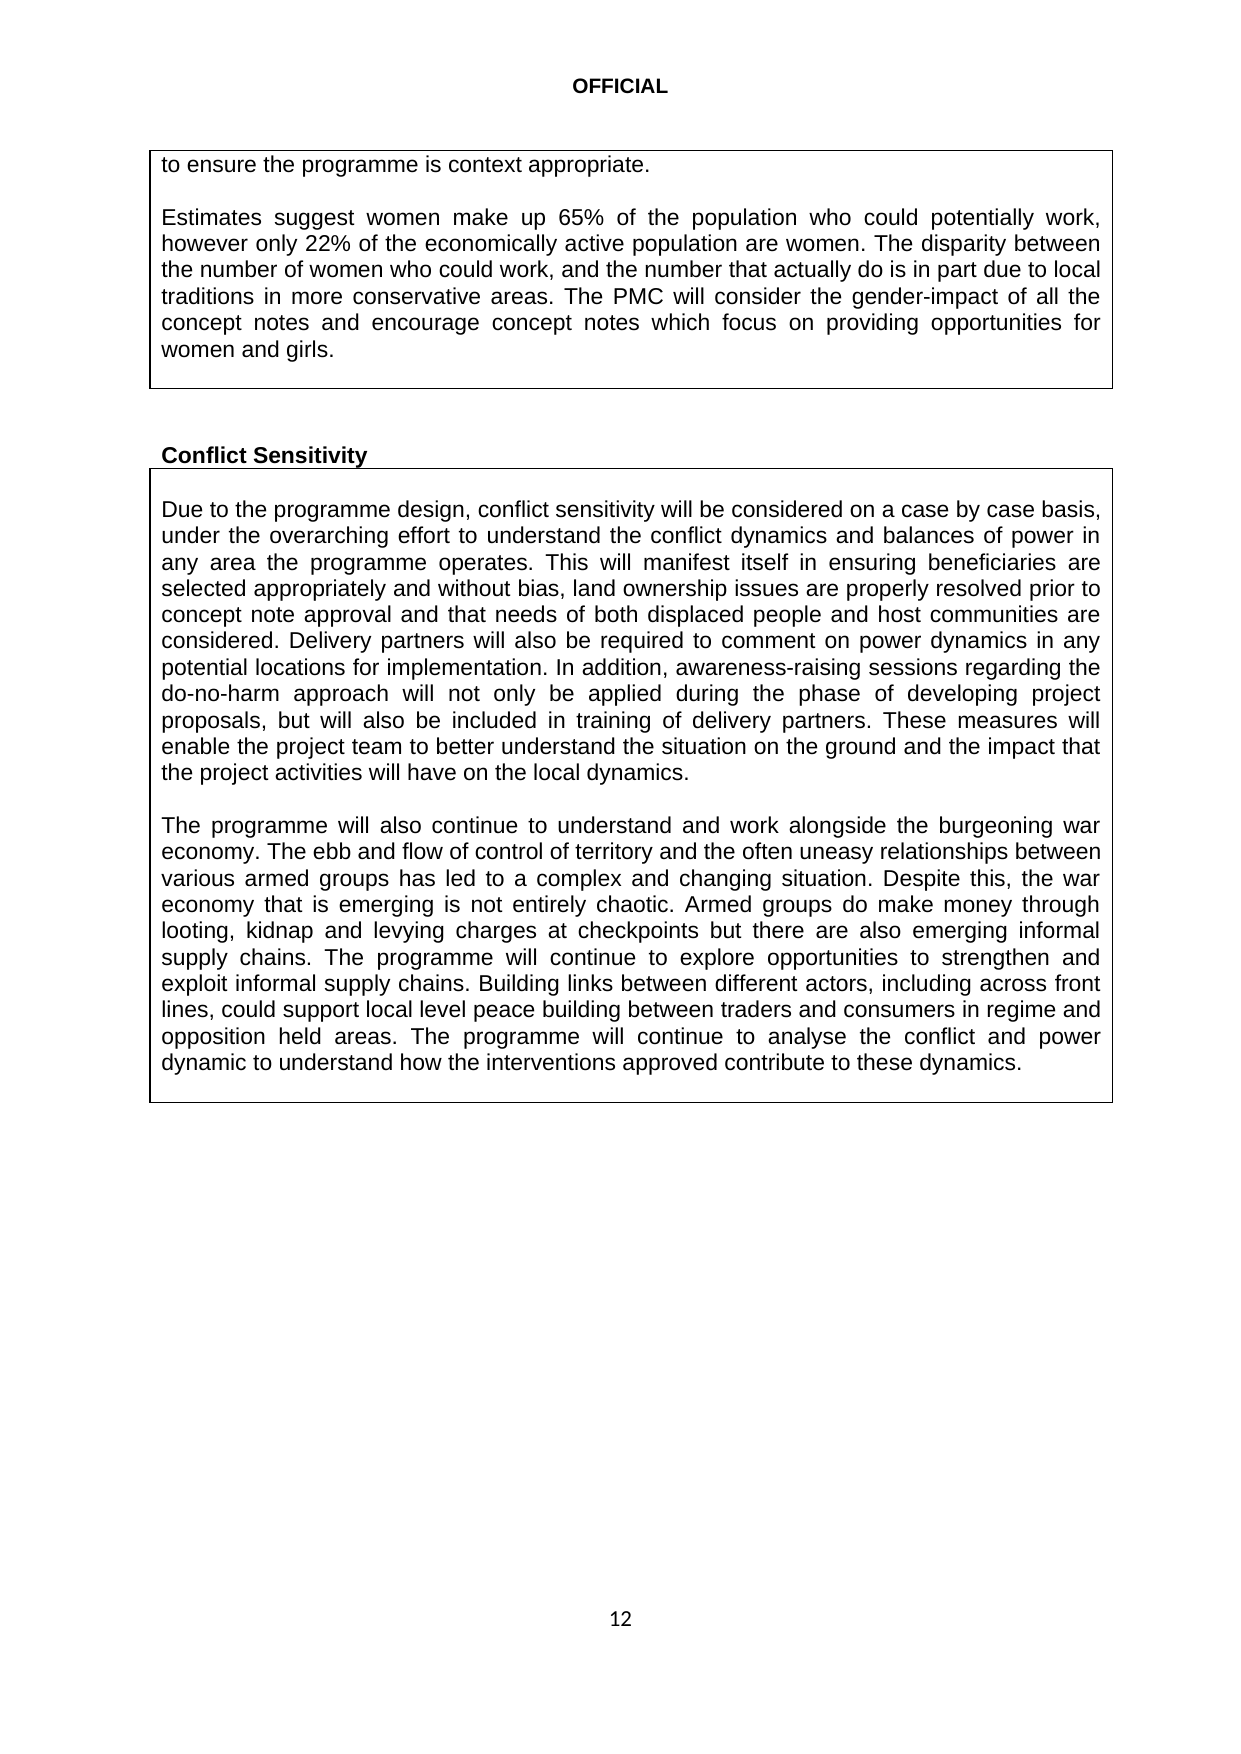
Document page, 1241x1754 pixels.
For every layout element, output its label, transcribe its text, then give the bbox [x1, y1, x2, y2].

table_cell Due to the programme design, conflict sensitivity will be considered on a case by case basis, under the overarching effort to understand the conflict dynamics and balances of power in any area the programme operates. This will manifest itself in ensuring beneficiaries are selected appropriately and without bias, land ownership issues are properly resolved prior to concept note approval and that needs of both displaced people and host communities are considered. Delivery partners will also be required to comment on power dynamics in any potential locations for implementation. In addition, awareness-raising sessions regarding the do-no-harm approach will not only be applied during the phase of developing project proposals, but will also be included in training of delivery partners. These measures will enable the project team to better understand the situation on the ground and the impact that the project activities will have on the local dynamics. The programme will also continue to understand and work alongside the burgeoning war economy. The ebb and flow of control of territory and the often uneasy relationships between various armed groups has led to a complex and changing situation. Despite this, the war economy that is emerging is not entirely chaotic. Armed groups do make money through looting, kidnap and levying charges at checkpoints but there are also emerging informal supply chains. The programme will continue to explore opportunities to strengthen and exploit informal supply chains. Building links between different actors, including across front lines, could support local level peace building between traders and consumers in regime and opposition held areas. The programme will continue to analyse the conflict and power dynamic to understand how the interventions approved contribute to these dynamics. [151, 469, 1112, 1102]
table_header Conflict Sensitivity [150, 442, 1113, 468]
table_cell to ensure the programme is context appropriate. Estimates suggest women make up 65% of the population who could potentially work, however only 22% of the economically active population are women. The disparity between the number of women who could work, and the number that actually do is in part due to local traditions in more conservative areas. The PMC will consider the gender-impact of all the concept notes and encourage concept notes which focus on providing opportunities for women and girls. [151, 151, 1112, 388]
